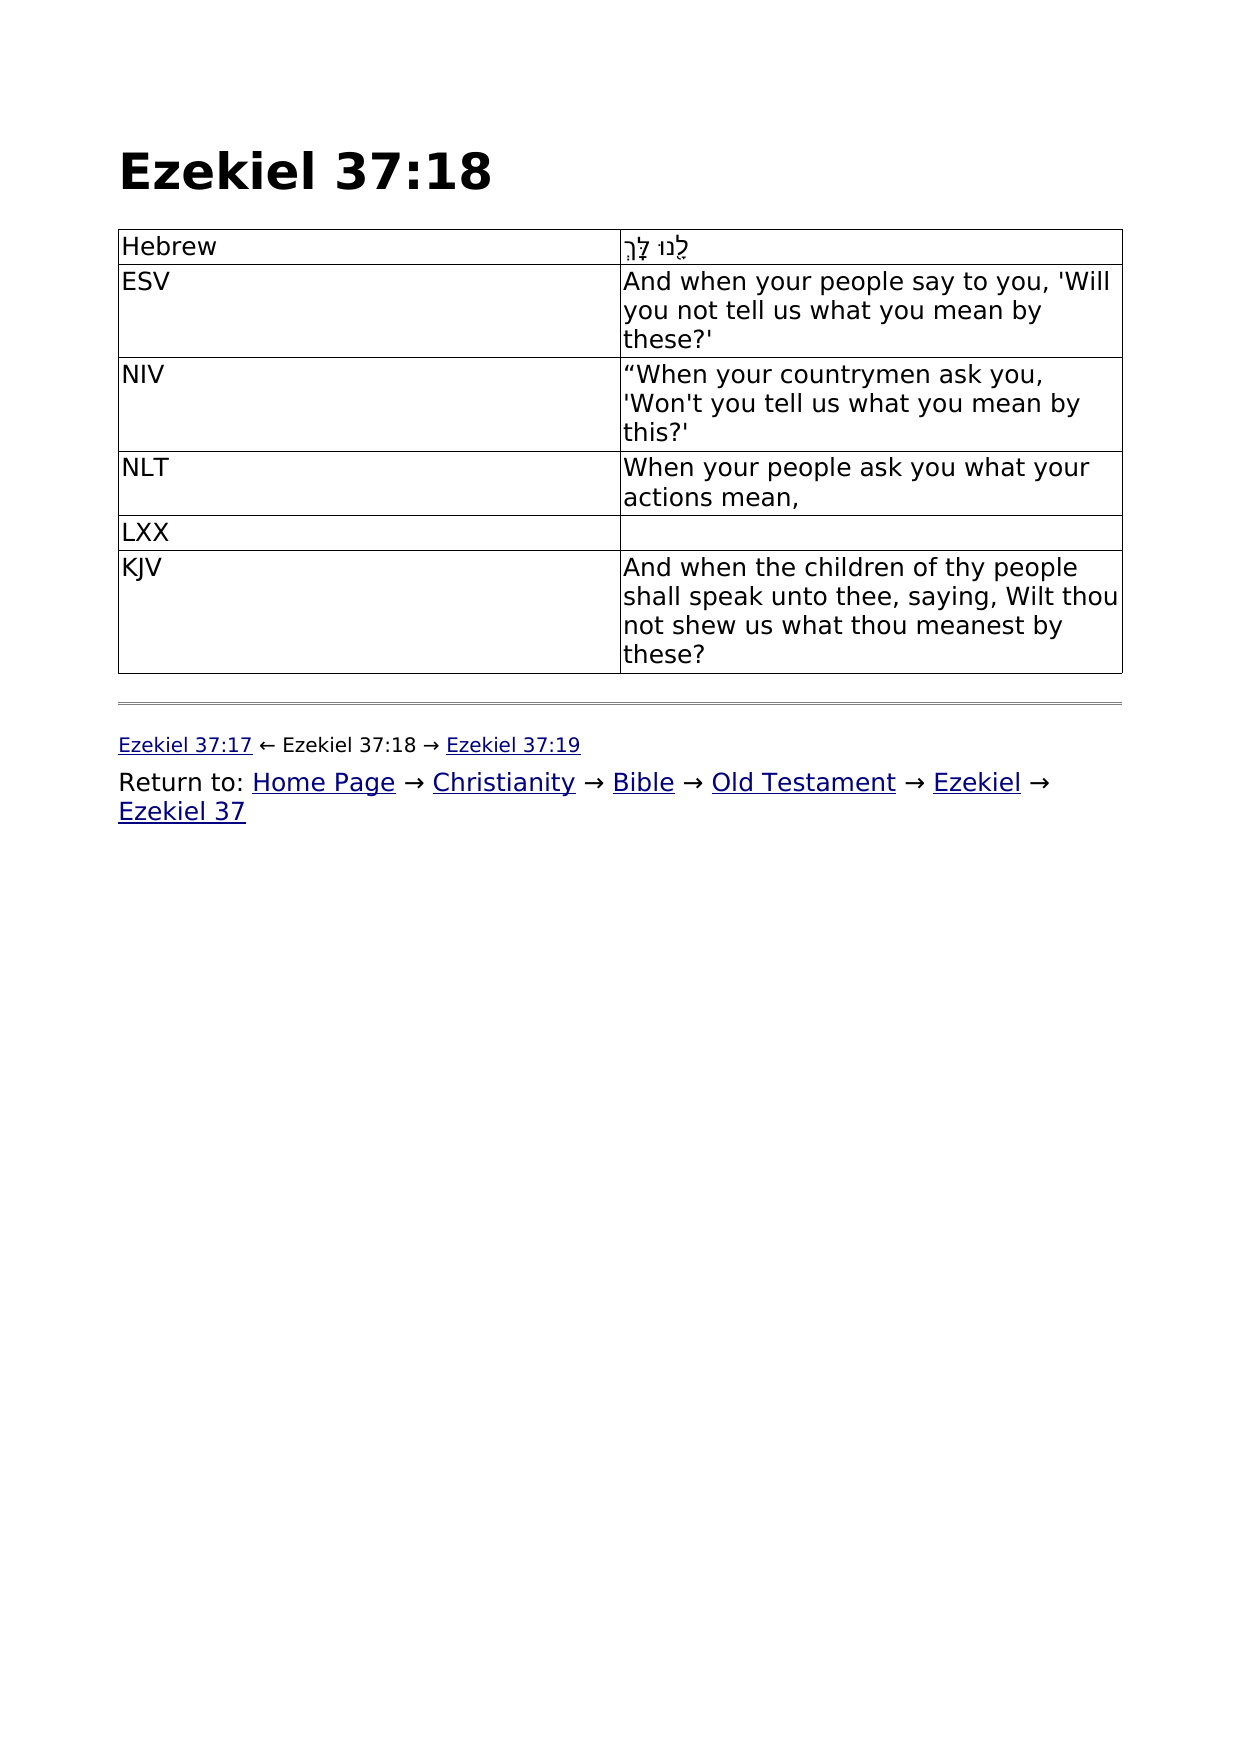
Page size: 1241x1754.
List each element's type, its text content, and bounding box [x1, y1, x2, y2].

text Ezekiel 37:17 ← Ezekiel 37:18 → Ezekiel 37:19 [118, 734, 1122, 768]
table_cell ESV [119, 265, 620, 357]
table_header Hebrew [119, 230, 620, 264]
table_cell NLT [119, 452, 620, 515]
table_cell LXX [119, 516, 620, 550]
table_cell KJV [119, 551, 620, 673]
table_cell And when your people say to you, 'Will you not tell us what you mean by these?' [621, 265, 1122, 357]
table_cell And when the children of thy people shall speak unto thee, saying, Wilt thou not shew us what thou meanest by these? [621, 551, 1122, 673]
table_cell [621, 516, 1122, 550]
table_cell NIV [119, 358, 620, 451]
table_cell “When your countrymen ask you, 'Won't you tell us what you mean by this?' [621, 358, 1122, 451]
subtitle Ezekiel 37:18 [118, 143, 1122, 201]
text Return to: Home Page → Christianity → Bible → Old Testament → Ezekiel → Ezekiel 37 [118, 768, 1122, 826]
table_cell When your people ask you what your actions mean, [621, 452, 1122, 515]
table_header לָ֖נוּ לָּֽךְ [621, 230, 1122, 264]
